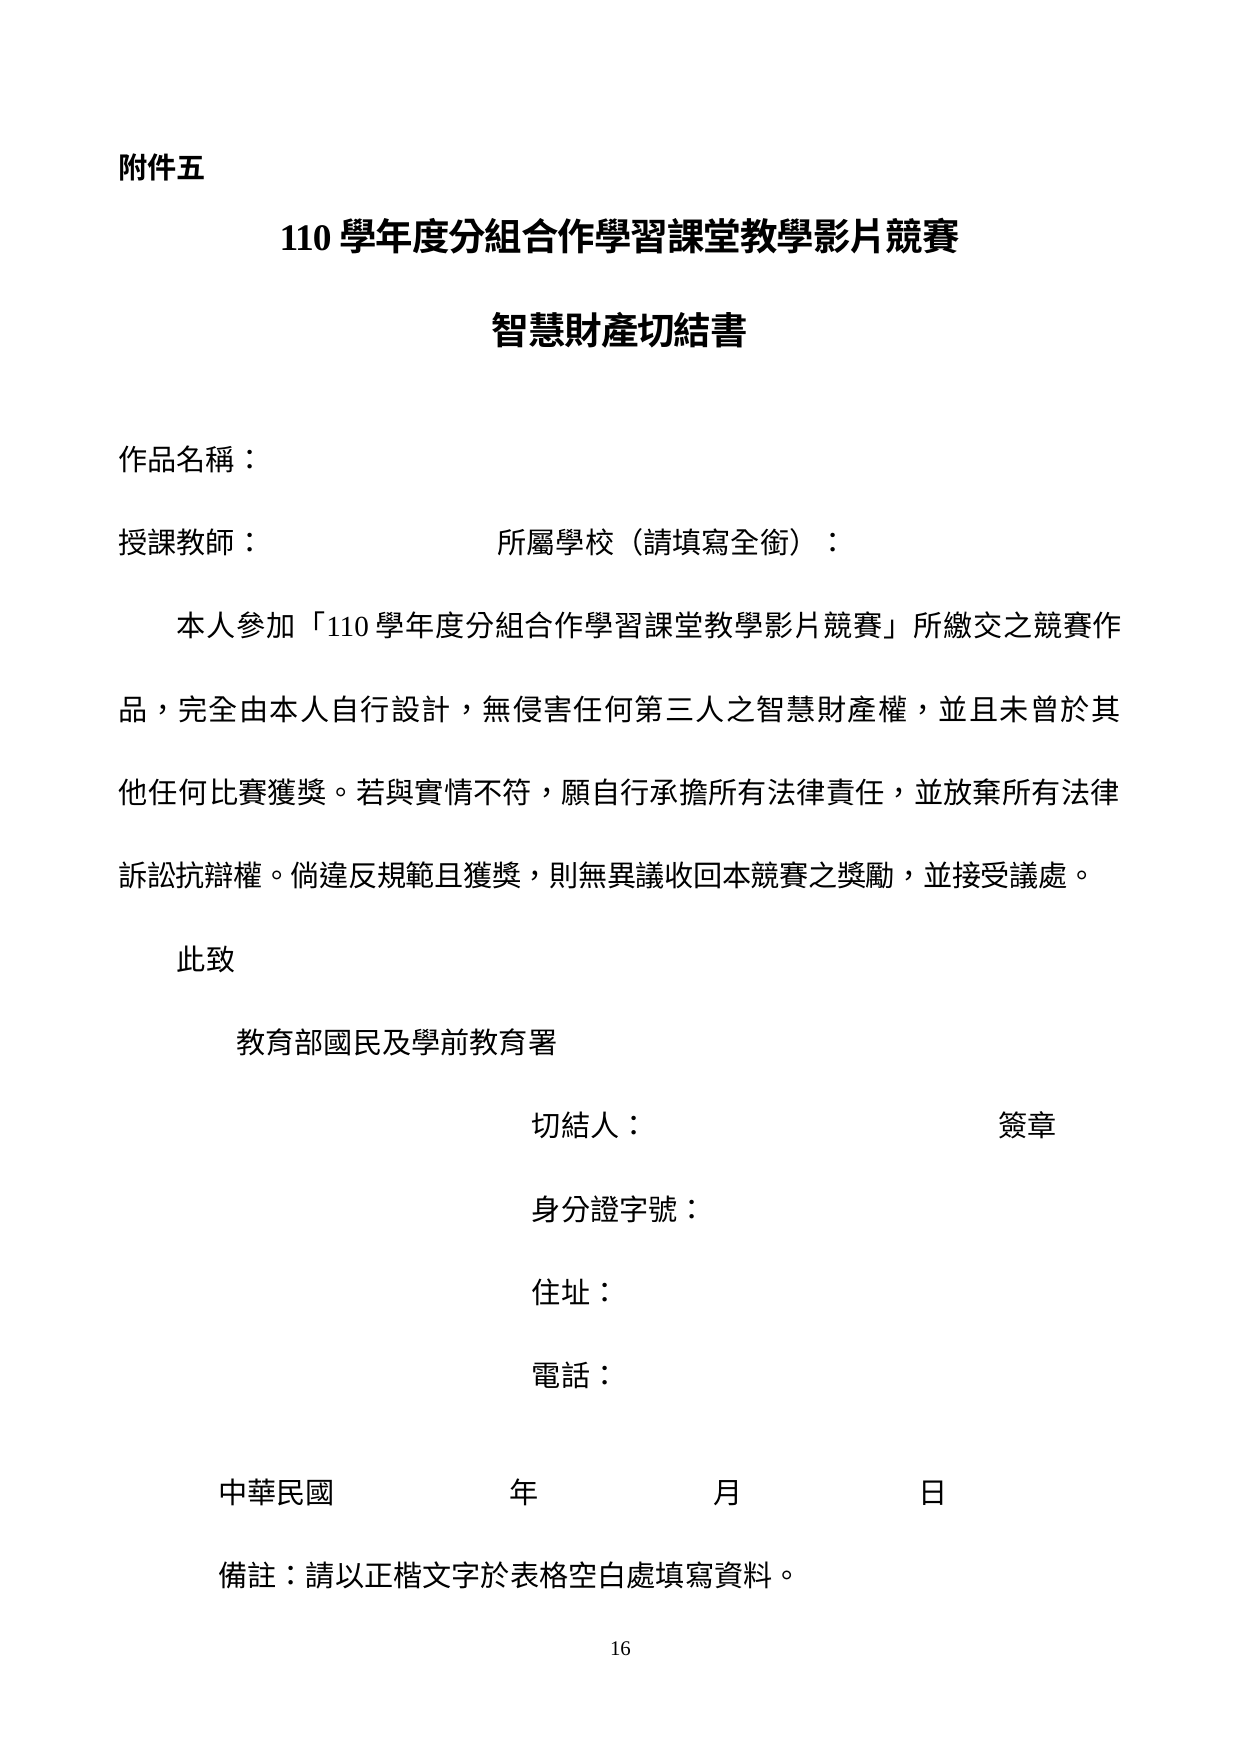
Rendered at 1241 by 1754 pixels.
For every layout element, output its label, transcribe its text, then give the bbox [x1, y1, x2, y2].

text 附件五 [118, 124, 1122, 187]
text 授課教師： 所屬學校（請填寫全銜）： [118, 478, 1122, 562]
text 切結人： 簽章 [532, 1062, 1122, 1145]
text 110學年度分組合作學習課堂教學影片競賽 [118, 207, 1122, 261]
text 本人參加「110學年度分組合作學習課堂教學影片競賽」所繳交之競賽作品，完全由本人自行設計，無侵害任何第三人之智慧財產權，並且未曾於其他任何比賽獲獎。若與實情不符，願自行承擔所有法律責任，並放棄所有法律訴訟抗辯權。倘違反規範且獲獎，則無異議收回本競賽之獎勵，並接受議處。 [118, 562, 1122, 895]
text 電話： [532, 1312, 1122, 1395]
text 住址： [532, 1228, 1122, 1312]
text 身分證字號： [532, 1145, 1122, 1228]
text 此致 [118, 895, 1122, 978]
text 中華民國 年 月 日 [218, 1428, 1022, 1512]
text 智慧財產切結書 [118, 301, 1122, 355]
text 教育部國民及學前教育署 [236, 978, 1122, 1062]
text 作品名稱： [118, 395, 1122, 478]
text 備註：請以正楷文字於表格空白處填寫資料。 [218, 1512, 1122, 1595]
